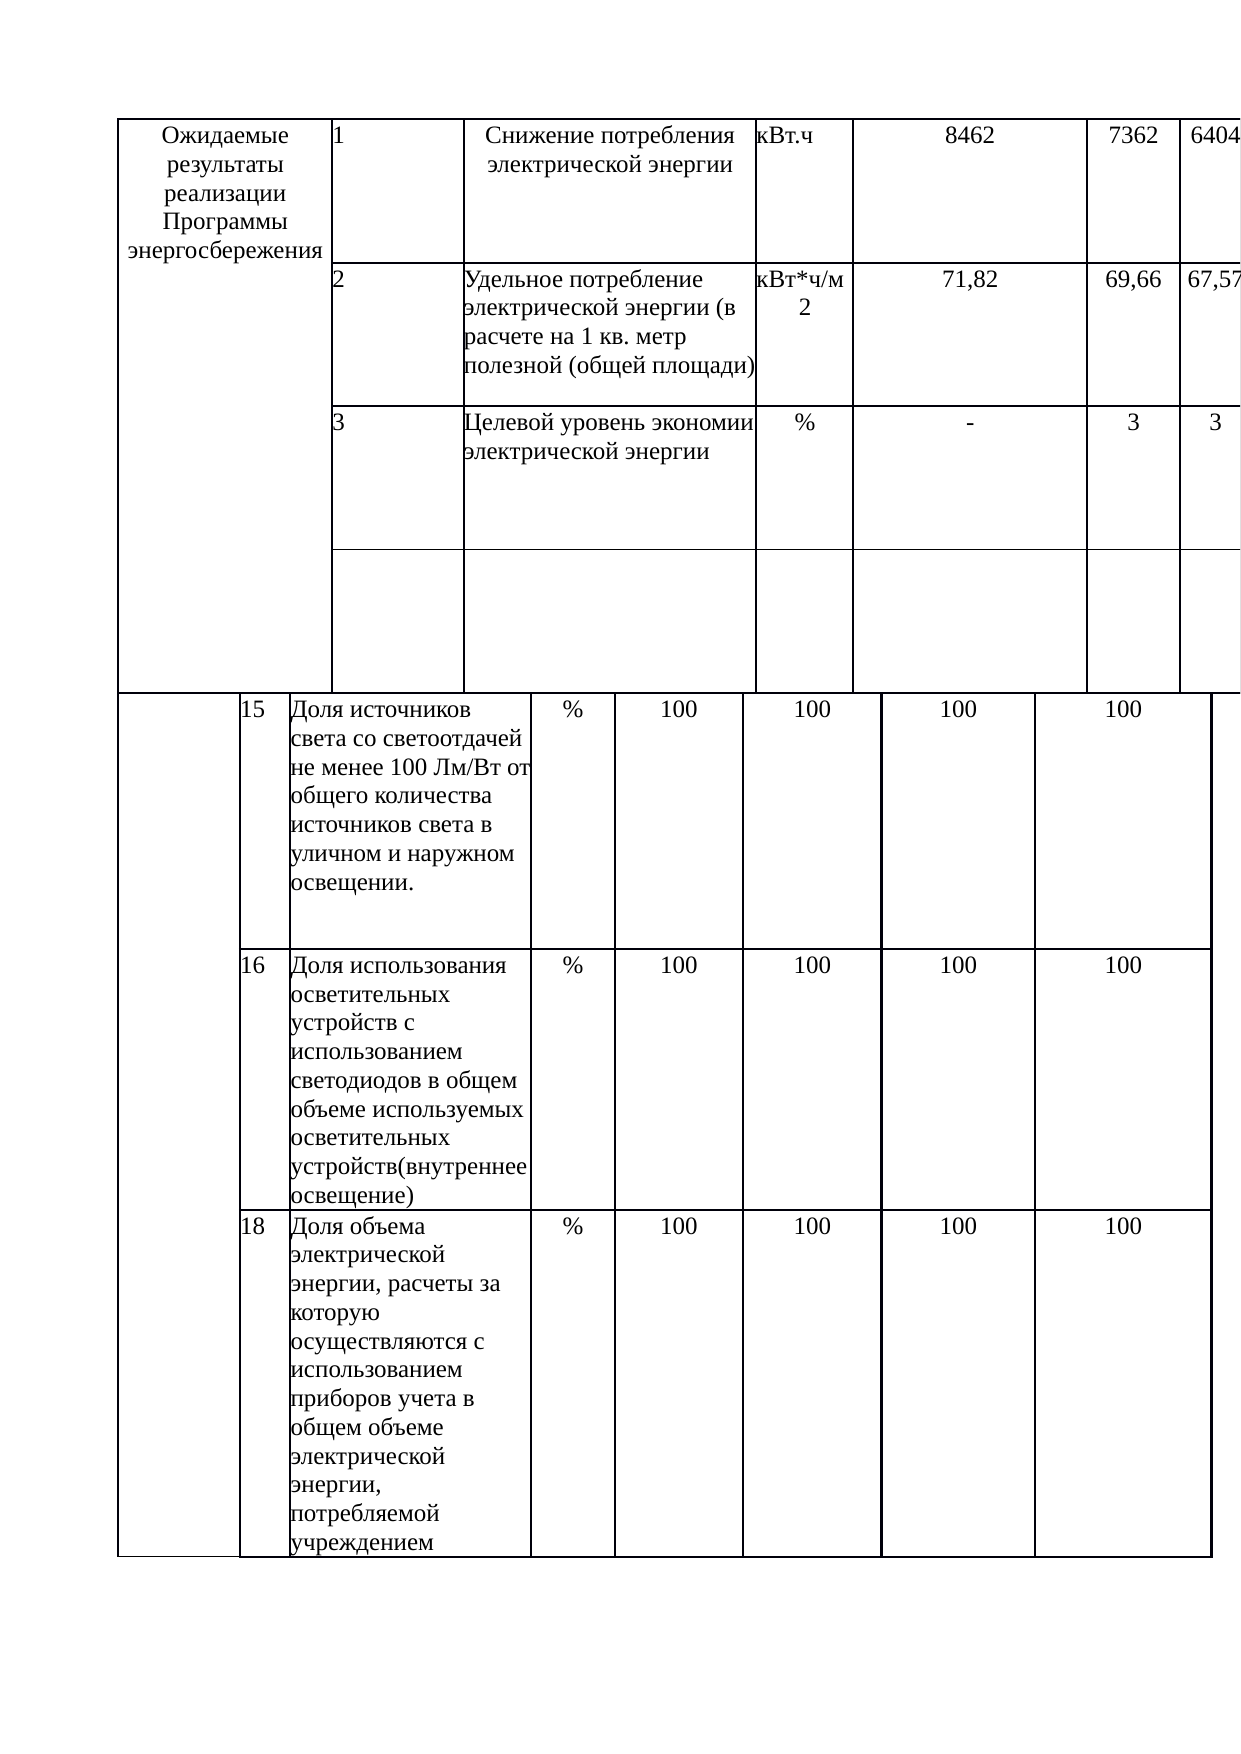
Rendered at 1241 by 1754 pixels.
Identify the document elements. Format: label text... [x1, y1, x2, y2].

table_cell [757, 550, 852, 692]
table_cell 7362 [1088, 120, 1179, 262]
table_cell 71,82 [854, 264, 1086, 405]
table_cell 100 [1036, 1211, 1210, 1556]
table_cell [333, 550, 463, 692]
table_cell % [532, 950, 614, 1209]
table_cell 100 [616, 694, 742, 948]
table_cell % [532, 694, 614, 948]
table_cell [119, 694, 239, 1556]
table_cell [854, 550, 1086, 692]
table_cell 100 [616, 1211, 742, 1556]
table_cell Ожидаемые результаты реализации Программы энергосбережения [119, 120, 331, 692]
table_cell % [532, 1211, 614, 1556]
table_cell 8462 [854, 120, 1086, 262]
table_cell 100 [883, 694, 1034, 948]
table_cell 100 [744, 694, 880, 948]
table_cell 1 [333, 120, 463, 262]
table_cell [1088, 550, 1179, 692]
table_cell 69,66 [1088, 264, 1179, 405]
table_cell Доля использования осветительных устройств с использованием светодиодов в общем объеме используемых осветительных устройств(внутреннее освещение) [291, 950, 530, 1209]
table_cell [465, 550, 755, 692]
table_cell 6404 [1181, 120, 1240, 262]
table_cell [1181, 550, 1240, 692]
table_cell 100 [1036, 694, 1210, 948]
table_cell 3 [1181, 407, 1240, 549]
table_cell 100 [883, 1211, 1034, 1556]
table_cell 16 [241, 950, 289, 1209]
table_cell 3 [1088, 407, 1179, 549]
table_cell 100 [744, 1211, 880, 1556]
table_cell % [757, 407, 852, 549]
table_cell 67,57 [1181, 264, 1240, 405]
table_cell кВт*ч/м 2 [757, 264, 852, 405]
table_cell 3 [333, 407, 463, 549]
table_cell 15 [241, 694, 289, 948]
table_cell Доля источников света со светоотдачей не менее 100 Лм/Вт от общего количества источников света в уличном и наружном освещении. [291, 694, 530, 948]
table_cell Снижение потребления электрической энергии [465, 120, 755, 262]
table_cell Удельное потребление электрической энергии (в расчете на 1 кв. метр полезной (общей площади) [465, 264, 755, 405]
table_cell 2 [333, 264, 463, 405]
table_cell Целевой уровень экономии электрической энергии [465, 407, 755, 549]
table_cell - [854, 407, 1086, 549]
table_cell кВт.ч [757, 120, 852, 262]
table_cell [1213, 948, 1240, 1209]
table_cell Доля объема электрической энергии, расчеты за которую осуществляются с использованием приборов учета в общем объеме электрической энергии, потребляемой учреждением [291, 1211, 530, 1556]
table_cell 100 [883, 950, 1034, 1209]
table_cell [1213, 694, 1240, 948]
table_cell 100 [744, 950, 880, 1209]
table_cell 100 [1036, 950, 1210, 1209]
table_cell 18 [241, 1211, 289, 1556]
table_cell [1213, 1209, 1240, 1556]
table_cell 100 [616, 950, 742, 1209]
